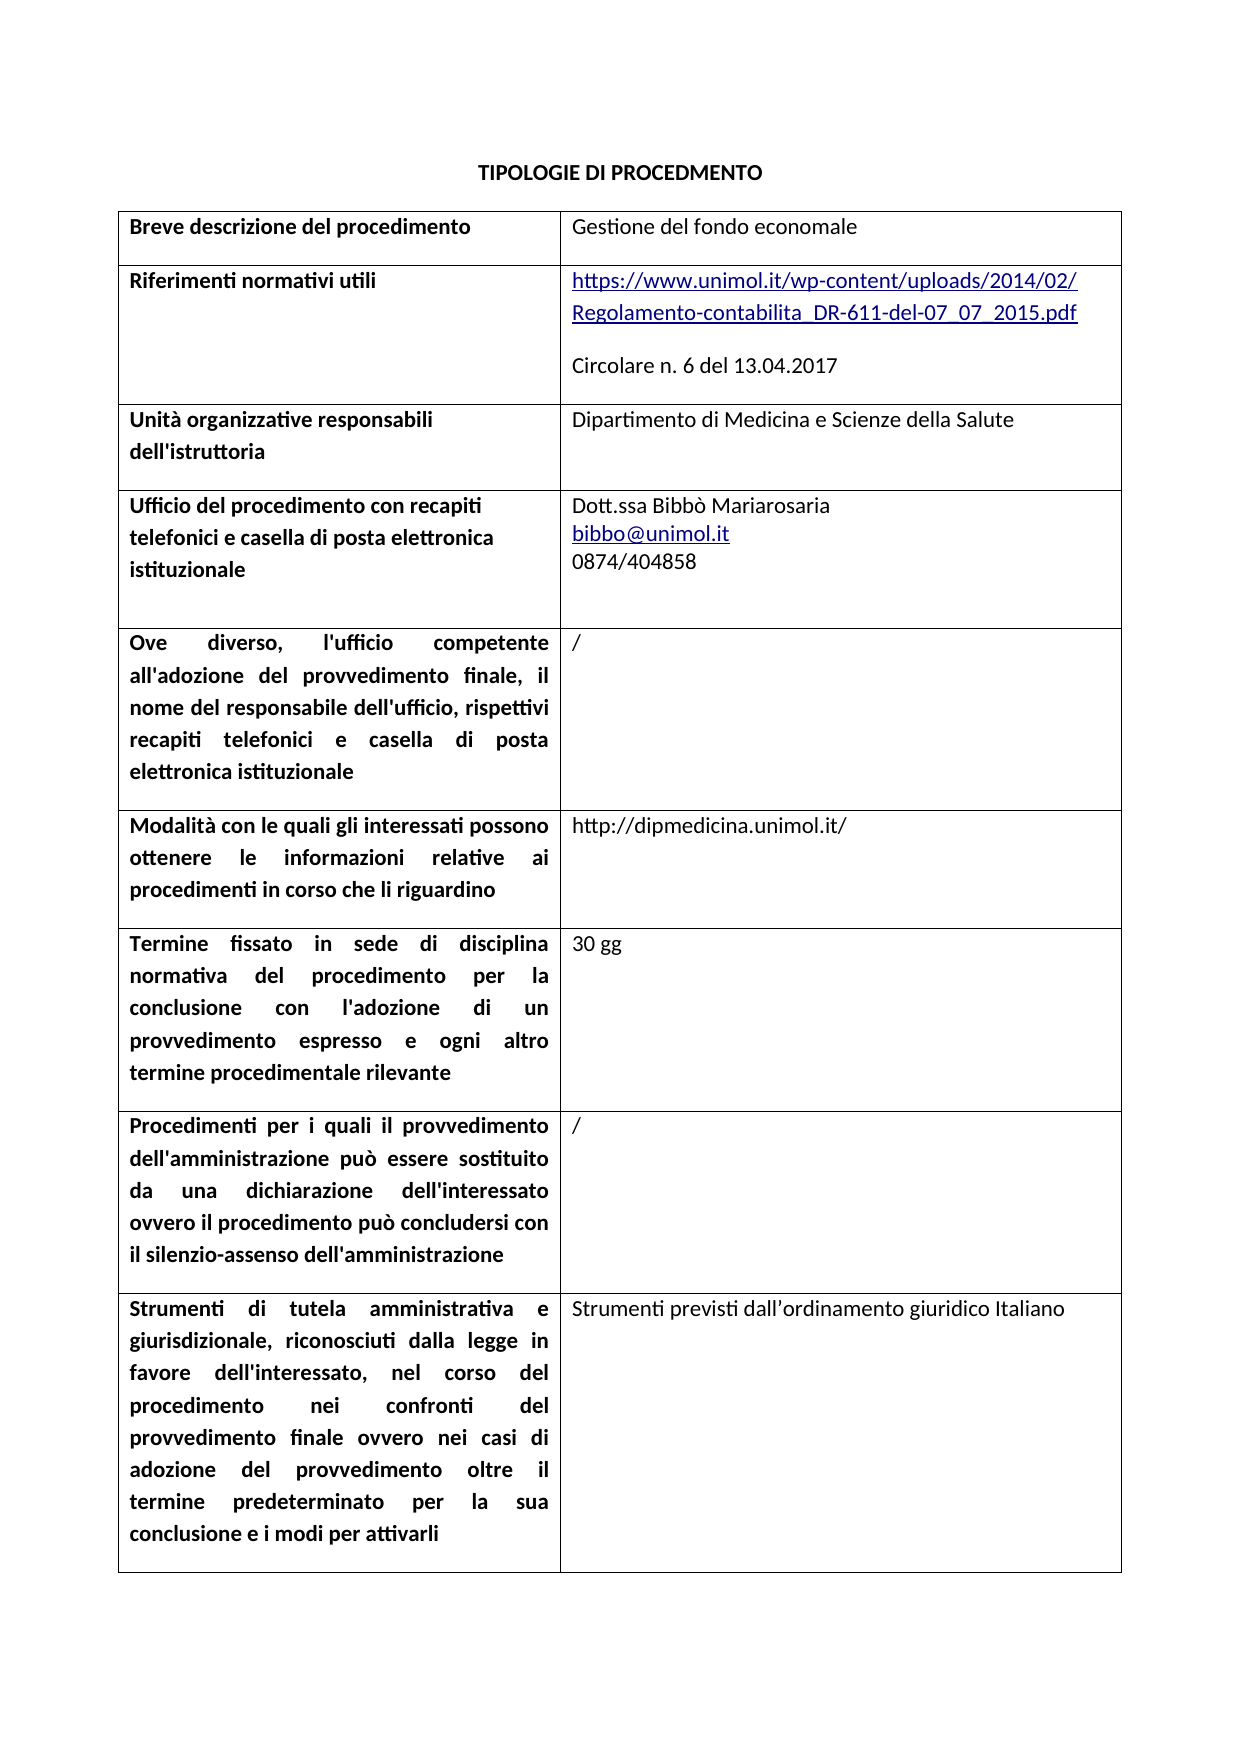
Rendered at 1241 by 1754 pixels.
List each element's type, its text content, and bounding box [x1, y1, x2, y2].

table_cell Riferimenti normativi utili [119, 266, 560, 404]
table_cell http://dipmedicina.unimol.it/ [561, 811, 1121, 928]
text TIPOLOGIE DI PROCEDMENTO [118, 158, 1122, 186]
table_cell / [561, 629, 1121, 810]
table_cell Procedimenti per i quali il provvedimento dell'amministrazione può essere sostituito da una dichiarazione dell'interessato ovvero il procedimento può concludersi con il silenzio-assenso dell'amministrazione [119, 1112, 560, 1293]
table_cell / [561, 1112, 1121, 1293]
table_cell Dott.ssa Bibbò Mariarosaria bibbo@unimol.it 0874/404858 [561, 491, 1121, 627]
table_cell Modalità con le quali gli interessati possono ottenere le informazioni relative ai procedimenti in corso che li riguardino [119, 811, 560, 928]
table_header Gestione del fondo economale [561, 212, 1121, 265]
table_cell Ove diverso, l'ufficio competente all'adozione del provvedimento finale, il nome del responsabile dell'ufficio, rispettivi recapiti telefonici e casella di posta elettronica istituzionale [119, 629, 560, 810]
table_cell Dipartimento di Medicina e Scienze della Salute [561, 405, 1121, 490]
table_cell 30 gg [561, 929, 1121, 1111]
table_cell https://www.unimol.it/wp-content/uploads/2014/02/Regolamento-contabilita_DR-611-del-07_07_2015.pdf Circolare n. 6 del 13.04.2017 [561, 266, 1121, 404]
table_cell Ufficio del procedimento con recapiti telefonici e casella di posta elettronica istituzionale [119, 491, 560, 627]
table_cell Strumenti di tutela amministrativa e giurisdizionale, riconosciuti dalla legge in favore dell'interessato, nel corso del procedimento nei confronti del provvedimento finale ovvero nei casi di adozione del provvedimento oltre il termine predeterminato per la sua conclusione e i modi per attivarli [119, 1294, 560, 1572]
table_cell Termine fissato in sede di disciplina normativa del procedimento per la conclusione con l'adozione di un provvedimento espresso e ogni altro termine procedimentale rilevante [119, 929, 560, 1111]
table_cell Strumenti previsti dall’ordinamento giuridico Italiano [561, 1294, 1121, 1572]
table_cell Unità organizzative responsabili dell'istruttoria [119, 405, 560, 490]
table_header Breve descrizione del procedimento [119, 212, 560, 265]
